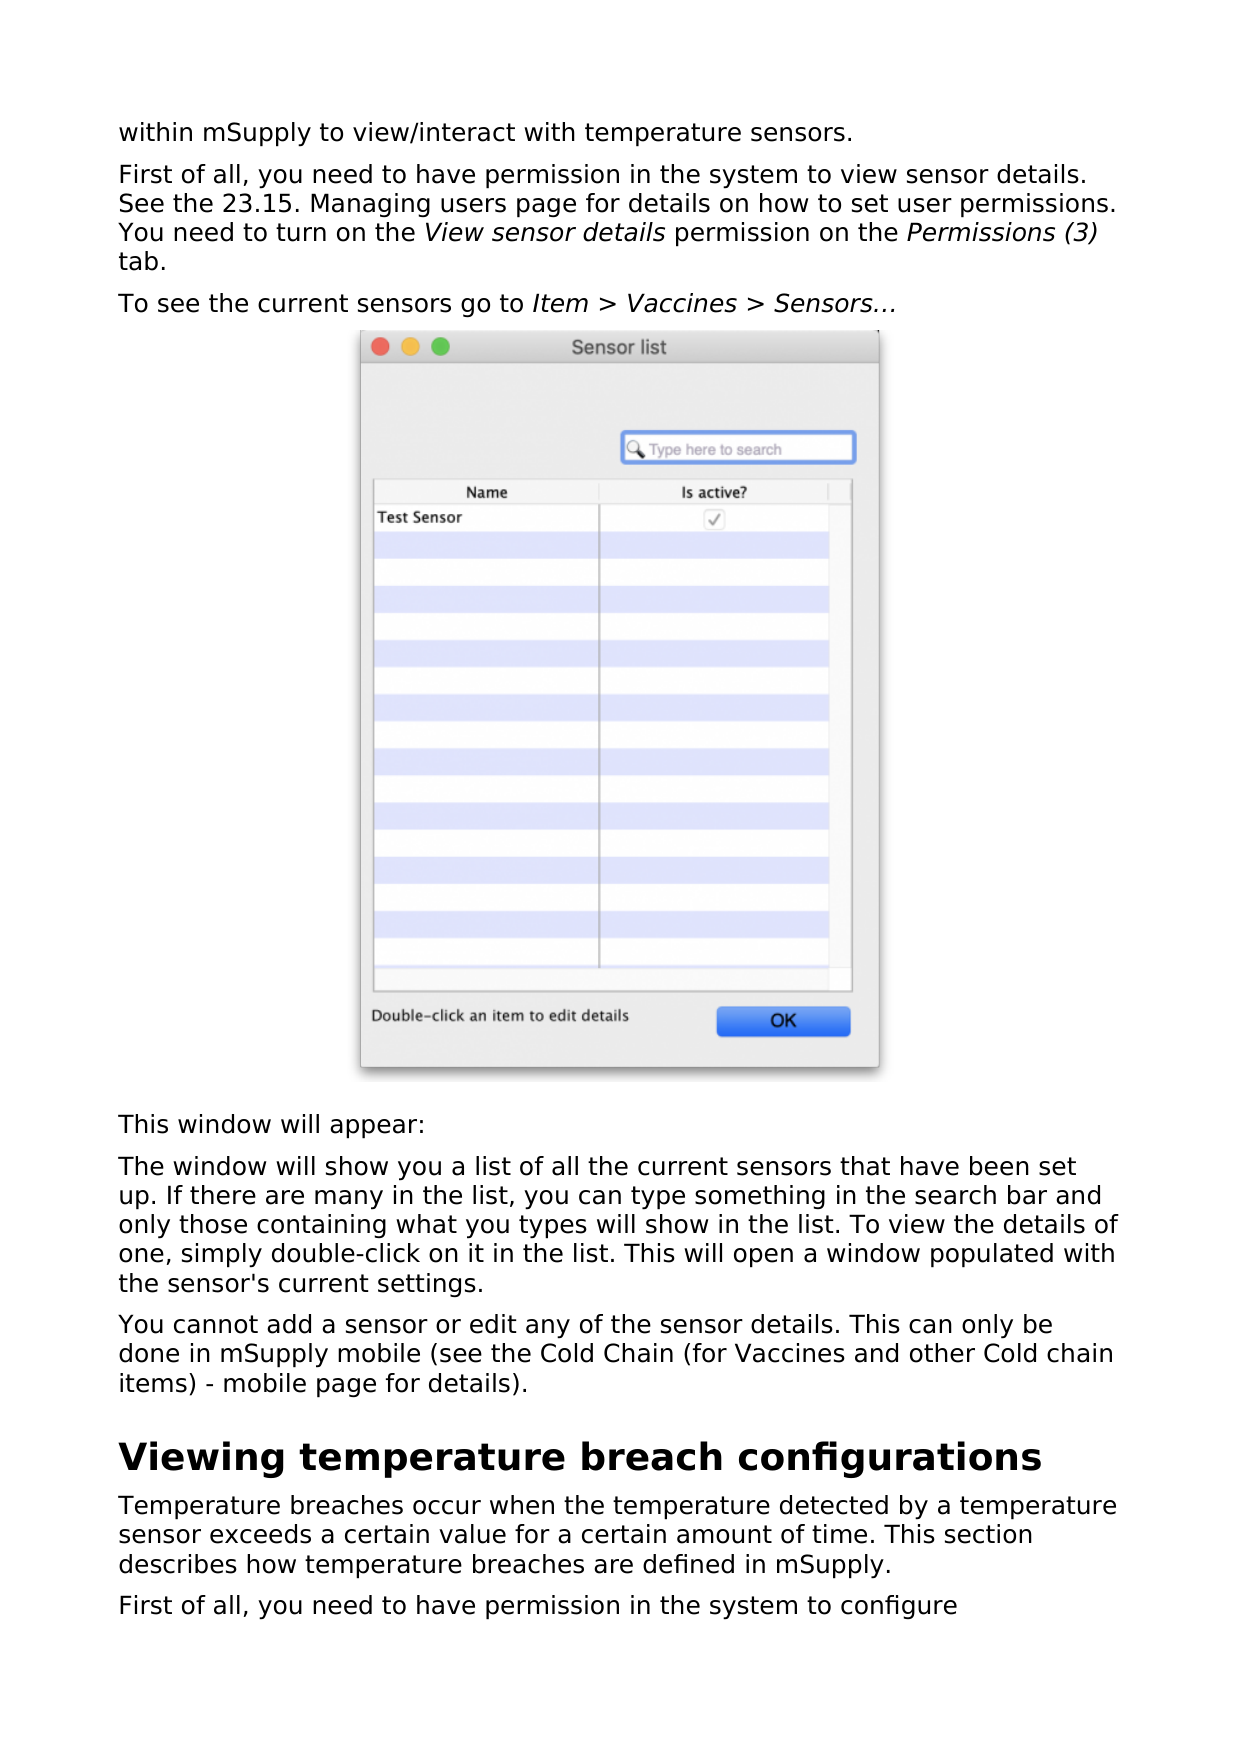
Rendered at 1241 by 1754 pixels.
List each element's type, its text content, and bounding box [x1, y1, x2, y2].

text Temperature breaches occur when the temperature detected by a temperature sensor exceeds a certain value for a certain amount of time. This section describes how temperature breaches are defined in mSupply. [118, 1492, 1122, 1579]
subtitle Viewing temperature breach configurations [118, 1435, 1122, 1479]
text To see the current sensors go to Item > Vaccines > Sensors… [118, 289, 1122, 318]
picture [346, 330, 894, 1082]
text This window will appear: [118, 331, 1122, 1139]
text You cannot add a sensor or edit any of the sensor details. This can only be done in mSupply mobile (see the Cold Chain (for Vaccines and other Cold chain items) - mobile page for details). [118, 1310, 1122, 1398]
text First of all, you need to have permission in the system to view sensor details. See the 23.15. Managing users page for details on how to set user permissions. You need to turn on the View sensor details permission on the Permissions (3) tab. [118, 160, 1122, 276]
text within mSupply to view/interact with temperature sensors. [118, 118, 1122, 147]
text The window will show you a list of all the current sensors that have been set up. If there are many in the list, you can type something in the search bar and only those containing what you types will show in the list. To view the details of one, simply double-click on it in the list. This will open a window populated with the sensor's current settings. [118, 1152, 1122, 1298]
text First of all, you need to have permission in the system to configure [118, 1592, 1122, 1621]
